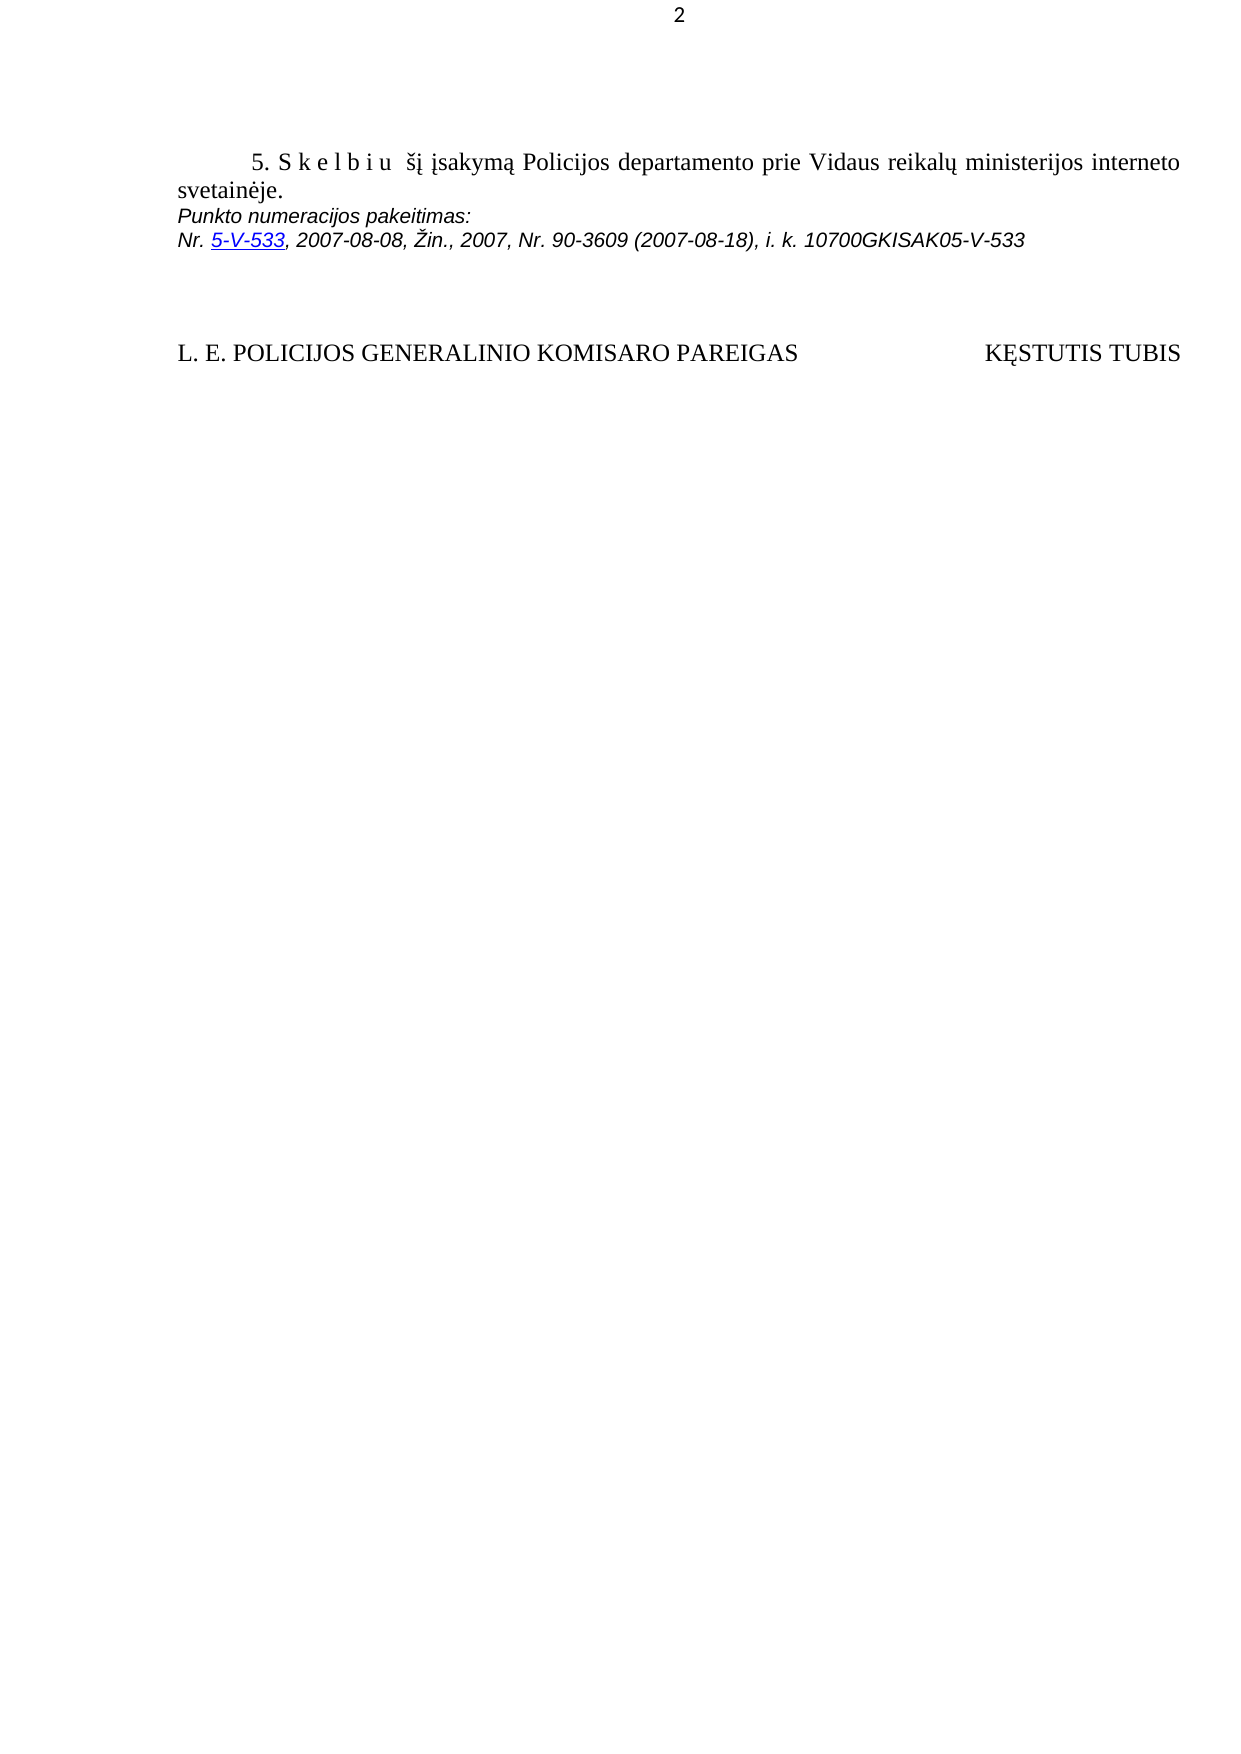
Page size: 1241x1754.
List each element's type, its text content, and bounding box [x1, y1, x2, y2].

text Nr. 5-V-533, 2007-08-08, Žin., 2007, Nr. 90-3609 (2007-08-18), i. k. 10700GKISAK05-V-533 [177, 228, 1181, 252]
text 5. Skelbiu šį įsakymą Policijos departamento prie Vidaus reikalų ministerijos interneto svetainėje. [177, 147, 1181, 204]
text L. E. POLICIJOS GENERALINIO KOMISARO PAREIGAS KĘSTUTIS TUBIS [177, 338, 1181, 367]
text Punkto numeracijos pakeitimas: [177, 204, 1181, 228]
